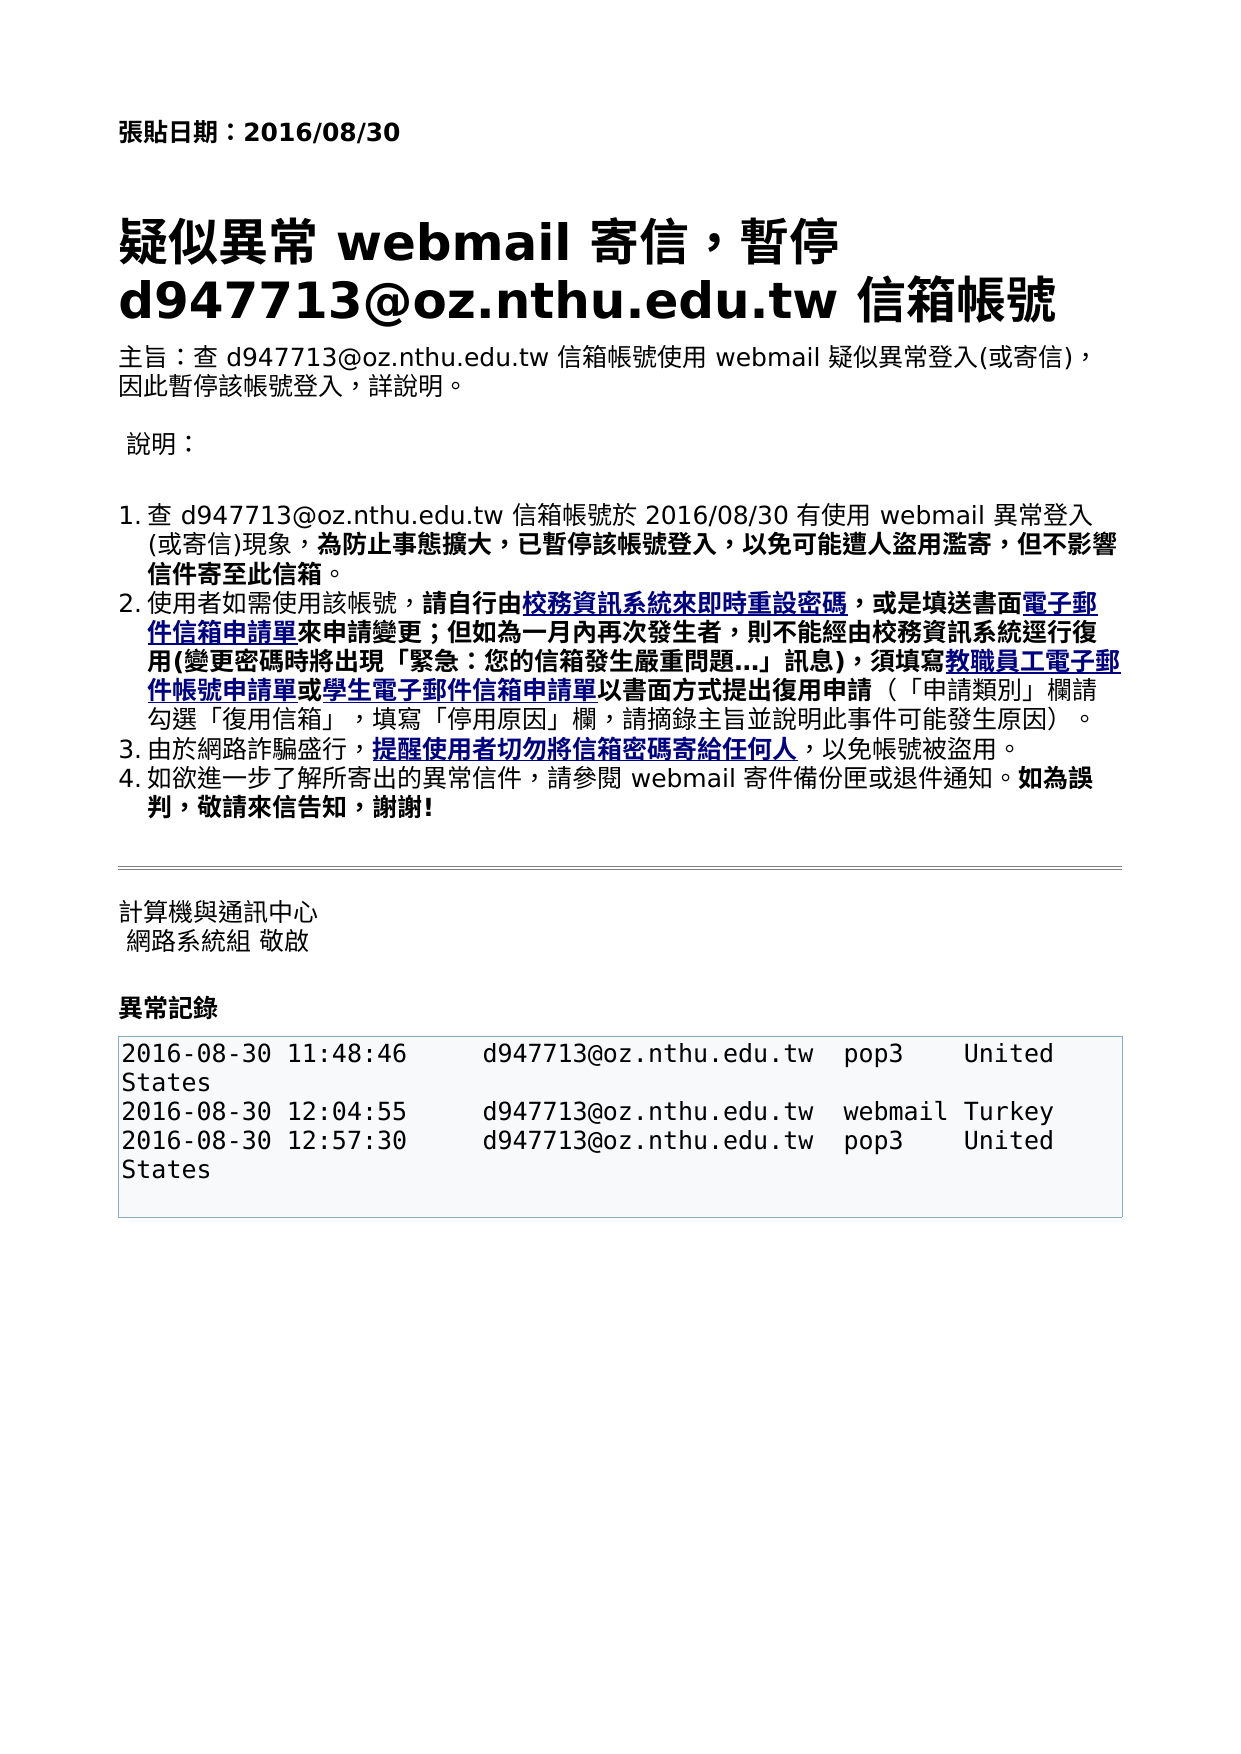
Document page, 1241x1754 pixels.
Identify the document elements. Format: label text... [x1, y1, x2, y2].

text 主旨：查 d947713@oz.nthu.edu.tw 信箱帳號使用 webmail 疑似異常登入(或寄信)，因此暫停該帳號登入，詳說明。 說明： [118, 343, 1122, 459]
list 查 d947713@oz.nthu.edu.tw 信箱帳號於 2016/08/30 有使用 webmail 異常登入(或寄信)現象，為防止事態擴大，已暫停該帳號登入，以免可能遭人盜用濫寄，但不影響信件寄至此信箱。 [118, 502, 1122, 589]
subtitle 疑似異常 webmail 寄信，暫停 d947713@oz.nthu.edu.tw 信箱帳號 [118, 214, 1122, 330]
list 由於網路詐騙盛行，提醒使用者切勿將信箱密碼寄給任何人，以免帳號被盜用。 [118, 735, 1122, 764]
text 張貼日期：2016/08/30 [118, 118, 1122, 176]
subtitle 異常記錄 [118, 994, 1122, 1023]
text 2016-08-30 11:48:46 d947713@oz.nthu.edu.tw pop3 United States 2016-08-30 12:04:55 d947713@oz.nthu.edu.tw webmail Turkey 2016-08-30 12:57:30 d947713@oz.nthu.edu.tw pop3 United States [119, 1037, 1122, 1217]
list 如欲進一步了解所寄出的異常信件，請參閱 webmail 寄件備份匣或退件通知。如為誤判，敬請來信告知，謝謝! [118, 764, 1122, 822]
text 計算機與通訊中心 網路系統組 敬啟 [118, 898, 1122, 957]
list 使用者如需使用該帳號，請自行由校務資訊系統來即時重設密碼，或是填送書面電子郵件信箱申請單來申請變更；但如為一月內再次發生者，則不能經由校務資訊系統逕行復用(變更密碼時將出現「緊急：您的信箱發生嚴重問題…」訊息)，須填寫教職員工電子郵件帳號申請單或學生電子郵件信箱申請單以書面方式提出復用申請（「申請類別」欄請勾選「復用信箱」，填寫「停用原因」欄，請摘錄主旨並說明此事件可能發生原因）。 [118, 589, 1122, 735]
